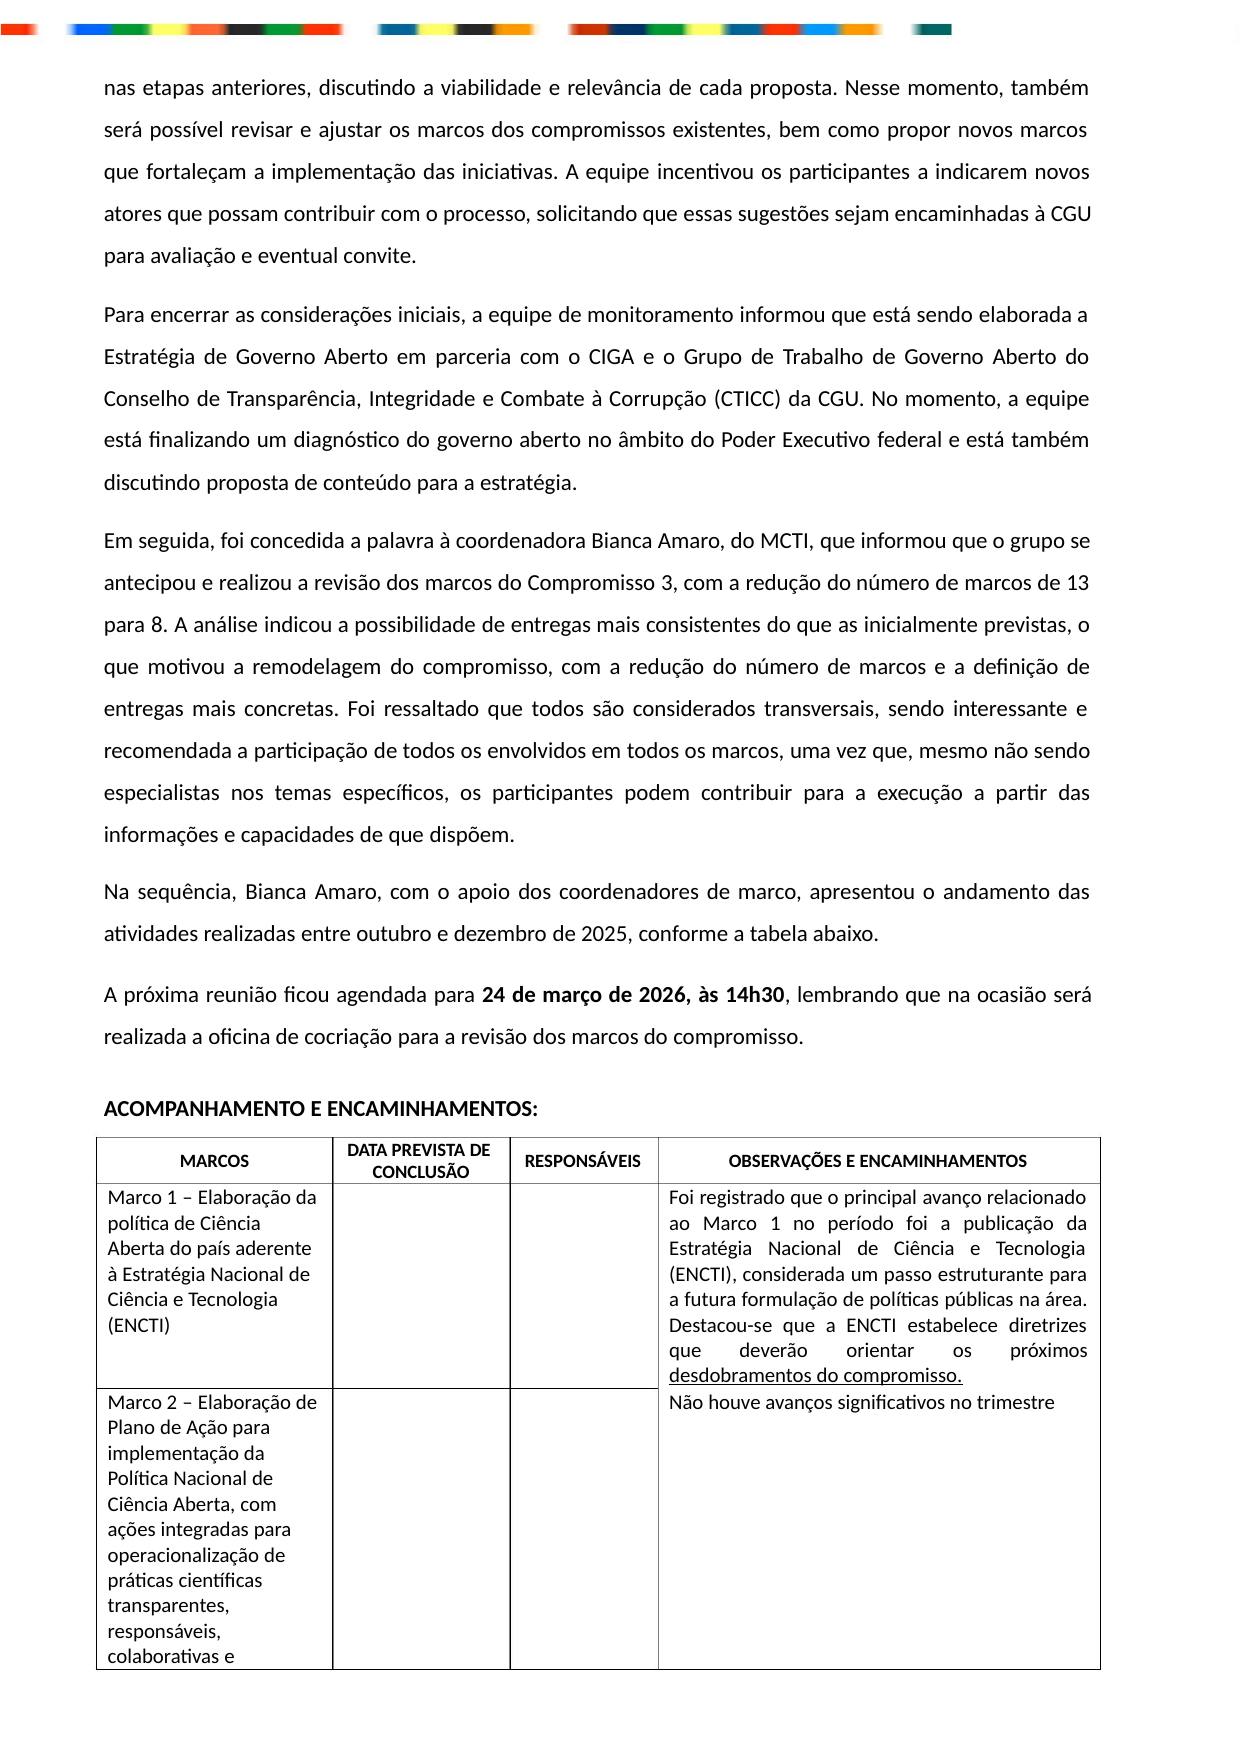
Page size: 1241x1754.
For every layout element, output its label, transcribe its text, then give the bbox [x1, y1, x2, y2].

text Ciência e Tecnologia [107, 1286, 342, 1312]
text OBSERVAÇÕES E ENCAMINHAMENTOS [728, 1149, 1054, 1172]
text está finalizando um diagnóstico do governo aberto no âmbito do Poder Executivo federal e está também [103, 425, 1118, 453]
text Destacou-se que a ENCTI estabelece diretrizes [669, 1312, 1113, 1337]
text CONCLUSÃO [372, 1160, 485, 1183]
text para avaliação e eventual convite. [103, 241, 1118, 269]
text Estratégia de Governo Aberto em parceria com o CIGA e o Grupo de Trabalho de Governo Aberto do [103, 342, 1118, 370]
text discutindo proposta de conteúdo para a estratégia. [103, 467, 1118, 496]
text entregas mais concretas. Foi ressaltado que todos são considerados transversais, sendo interessante e [103, 694, 1118, 722]
text Ciência Aberta, com [107, 1491, 342, 1516]
text Conselho de Transparência, Integridade e Combate à Corrupção (CTICC) da CGU. No momento, a equipe [103, 384, 1118, 412]
text recomendada a participação de todos os envolvidos em todos os marcos, uma vez que, mesmo não sendo [103, 736, 1118, 764]
text nas etapas anteriores, discutindo a viabilidade e relevância de cada proposta. Nesse momento, também [103, 73, 1118, 101]
text os [953, 1337, 997, 1363]
text (ENCTI) [107, 1312, 342, 1337]
text Aberta do país aderente [107, 1236, 342, 1261]
text Marco 1 – Elaboração da [107, 1184, 342, 1210]
text práticas científicas [107, 1567, 342, 1592]
text desdobramentos do compromisso. [669, 1363, 1082, 1388]
text MARCOS [179, 1149, 260, 1172]
text Foi registrado que o principal avanço relacionado [669, 1184, 1113, 1210]
text A próxima reunião ficou agendada para 24 de março de 2026, às 14h30, lembrando que na ocasião será [103, 980, 1118, 1008]
text para 8. A análise indicou a possibilidade de entregas mais consistentes do que as inicialmente previstas, o [103, 610, 1118, 638]
text Em seguida, foi concedida a palavra à coordenadora Bianca Amaro, do MCTI, que informou que o grupo se [103, 526, 1118, 554]
text realizada a oficina de cocriação para a revisão dos marcos do compromisso. [103, 1022, 831, 1050]
text atividades realizadas entre outubro e dezembro de 2025, conforme a tabela abaixo. [103, 919, 1117, 947]
text deverão [739, 1337, 833, 1363]
text DATA PREVISTA DE [347, 1138, 566, 1161]
text atores que possam contribuir com o processo, solicitando que essas sugestões sejam encaminhadas à CGU [103, 199, 1118, 227]
text (ENCTI), considerada um passo estruturante para [669, 1261, 1113, 1286]
text ações integradas para [107, 1516, 342, 1542]
text será possível revisar e ajustar os marcos dos compromissos existentes, bem como propor novos marcos [103, 115, 1118, 143]
text [997, 1337, 1010, 1363]
text que [669, 1337, 739, 1363]
text colaborativas e [107, 1644, 261, 1669]
text informações e capacidades de que dispõem. [103, 820, 1118, 848]
text Não houve avanços significativos no trimestre [669, 1389, 1082, 1414]
text RESPONSÁVEIS [524, 1149, 660, 1172]
text orientar [846, 1337, 939, 1363]
text ACOMPANHAMENTO E ENCAMINHAMENTOS: [103, 1094, 566, 1122]
text implementação da [107, 1440, 342, 1465]
text a futura formulação de políticas públicas na área. [669, 1286, 1113, 1312]
text que fortaleçam a implementação das iniciativas. A equipe incentivou os participantes a indicarem novos [103, 157, 1118, 185]
text antecipou e realizou a revisão dos marcos do Compromisso 3, com a redução do número de marcos de 13 [103, 568, 1118, 596]
text responsáveis, [107, 1618, 261, 1643]
text Plano de Ação para [107, 1414, 342, 1440]
text à Estratégia Nacional de [107, 1261, 342, 1286]
text Estratégia Nacional de Ciência e Tecnologia [669, 1236, 1113, 1261]
text operacionalização de [107, 1542, 342, 1567]
text Na sequência, Bianca Amaro, com o apoio dos coordenadores de marco, apresentou o andamento das [103, 877, 1117, 905]
text especialistas nos temas específicos, os participantes podem contribuir para a execução a partir das [103, 778, 1118, 806]
text [833, 1337, 846, 1363]
text Política Nacional de [107, 1466, 342, 1491]
text política de Ciência [107, 1210, 342, 1235]
text Marco 2 – Elaboração de [107, 1389, 342, 1414]
text transparentes, [107, 1593, 342, 1618]
text Para encerrar as considerações iniciais, a equipe de monitoramento informou que está sendo elaborada a [103, 299, 1118, 328]
text próximos [1010, 1337, 1113, 1363]
text [939, 1337, 953, 1363]
text que motivou a remodelagem do compromisso, com a redução do número de marcos e a definição de [103, 652, 1118, 680]
text ao Marco 1 no período foi a publicação da [669, 1210, 1113, 1235]
